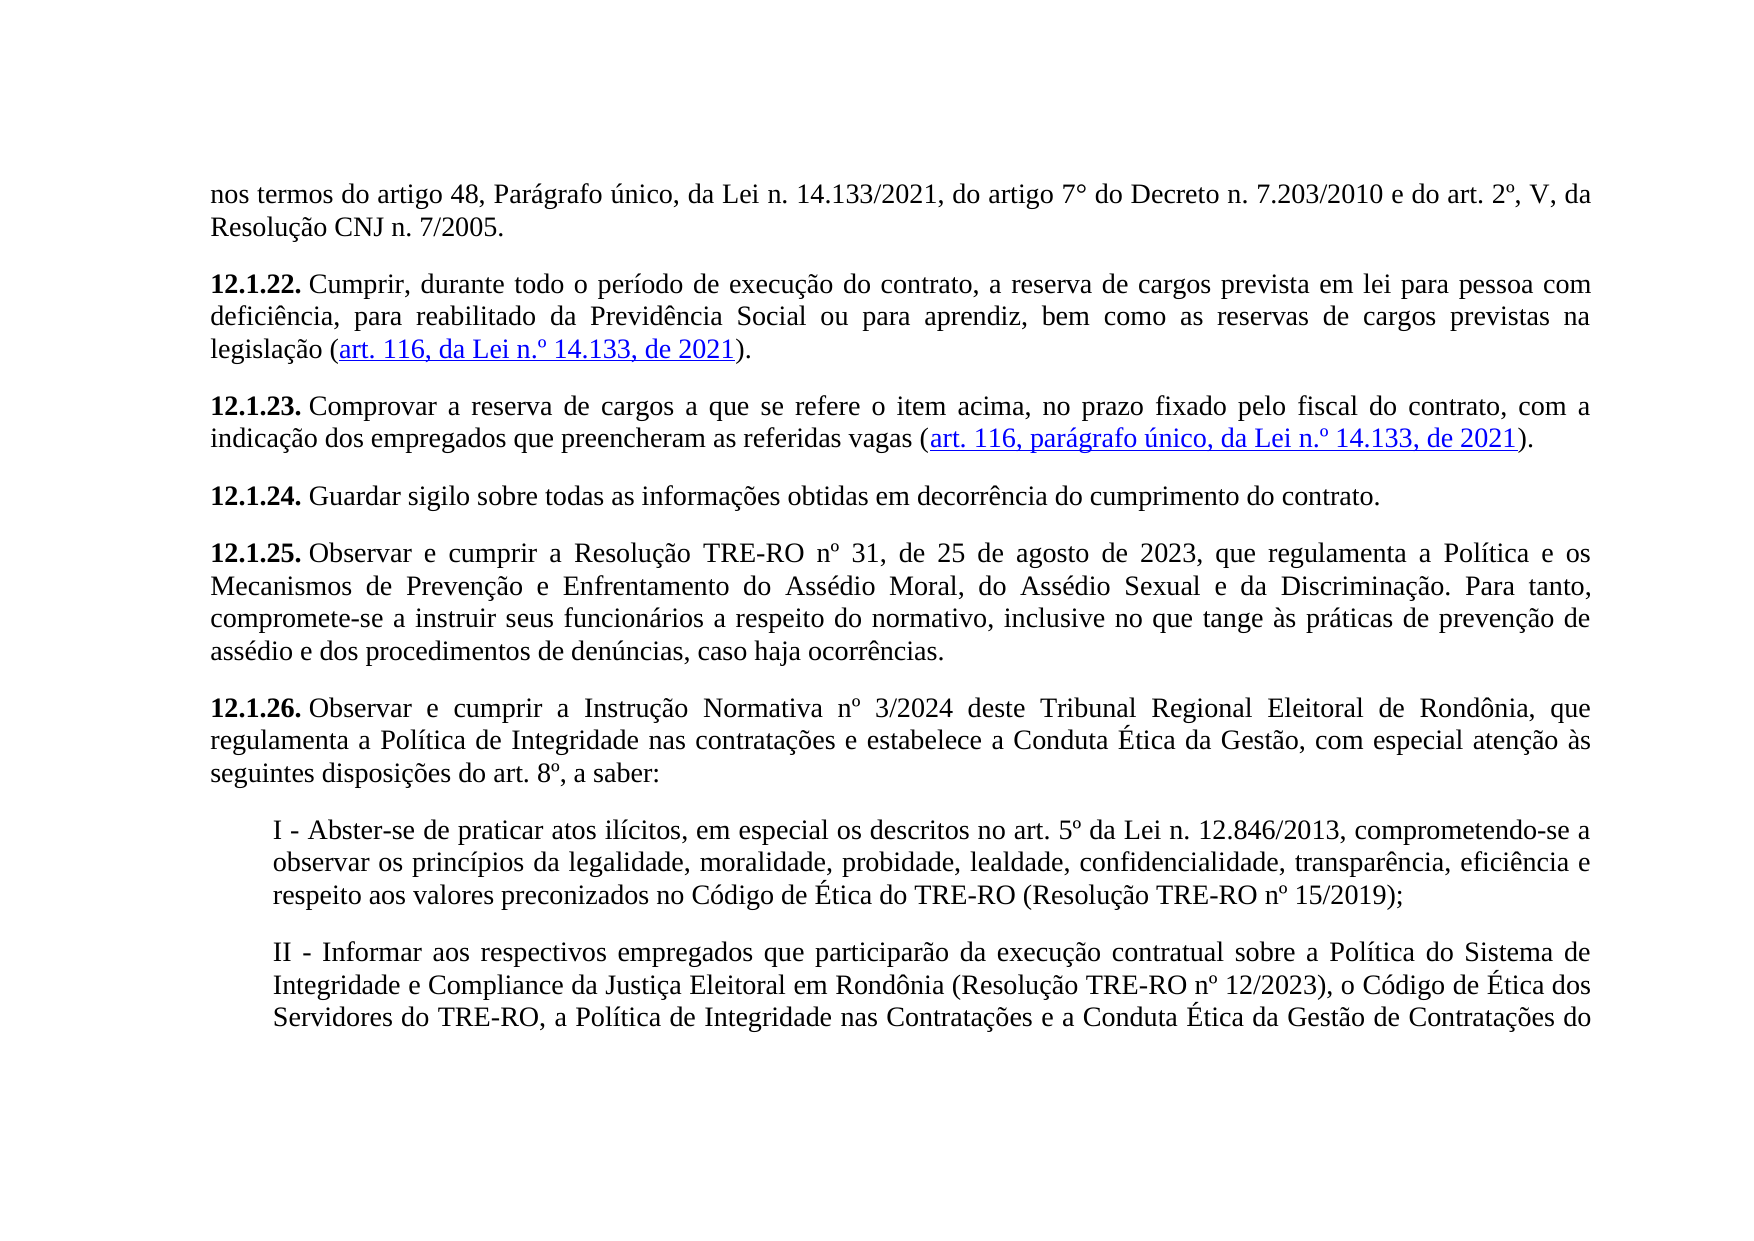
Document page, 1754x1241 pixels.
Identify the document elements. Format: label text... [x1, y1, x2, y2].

text nos termos do artigo 48, Parágrafo único, da Lei n. 14.133/2021, do artigo 7° do Decreto n. 7.203/2010 e do art. 2º, V, da Resolução CNJ n. 7/2005. [210, 177, 1594, 242]
text 12.1.23. Comprovar a reserva de cargos a que se refere o item acima, no prazo fixado pelo fiscal do contrato, com a indicação dos empregados que preencheram as referidas vagas (art. 116, parágrafo único, da Lei n.º 14.133, de 2021). [210, 389, 1594, 454]
text 12.1.25. Observar e cumprir a Resolução TRE-RO nº 31, de 25 de agosto de 2023, que regulamenta a Política e os Mecanismos de Prevenção e Enfrentamento do Assédio Moral, do Assédio Sexual e da Discriminação. Para tanto, compromete-se a instruir seus funcionários a respeito do normativo, inclusive no que tange às práticas de prevenção de assédio e dos procedimentos de denúncias, caso haja ocorrências. [210, 536, 1594, 666]
text I - Abster-se de praticar atos ilícitos, em especial os descritos no art. 5º da Lei n. 12.846/2013, comprometendo-se a observar os princípios da legalidade, moralidade, probidade, lealdade, confidencialidade, transparência, eficiência e respeito aos valores preconizados no Código de Ética do TRE-RO (Resolução TRE-RO nº 15/2019); [273, 813, 1594, 910]
text 12.1.24. Guardar sigilo sobre todas as informações obtidas em decorrência do cumprimento do contrato. [210, 479, 1594, 511]
text II - Informar aos respectivos empregados que participarão da execução contratual sobre a Política do Sistema de Integridade e Compliance da Justiça Eleitoral em Rondônia (Resolução TRE-RO nº 12/2023), o Código de Ética dos Servidores do TRE-RO, a Política de Integridade nas Contratações e a Conduta Ética da Gestão de Contratações do [273, 935, 1594, 1032]
text 12.1.26. Observar e cumprir a Instrução Normativa nº 3/2024 deste Tribunal Regional Eleitoral de Rondônia, que regulamenta a Política de Integridade nas contratações e estabelece a Conduta Ética da Gestão, com especial atenção às seguintes disposições do art. 8º, a saber: [210, 691, 1594, 788]
text 12.1.22. Cumprir, durante todo o período de execução do contrato, a reserva de cargos prevista em lei para pessoa com deficiência, para reabilitado da Previdência Social ou para aprendiz, bem como as reservas de cargos previstas na legislação (art. 116, da Lei n.º 14.133, de 2021). [210, 267, 1594, 364]
